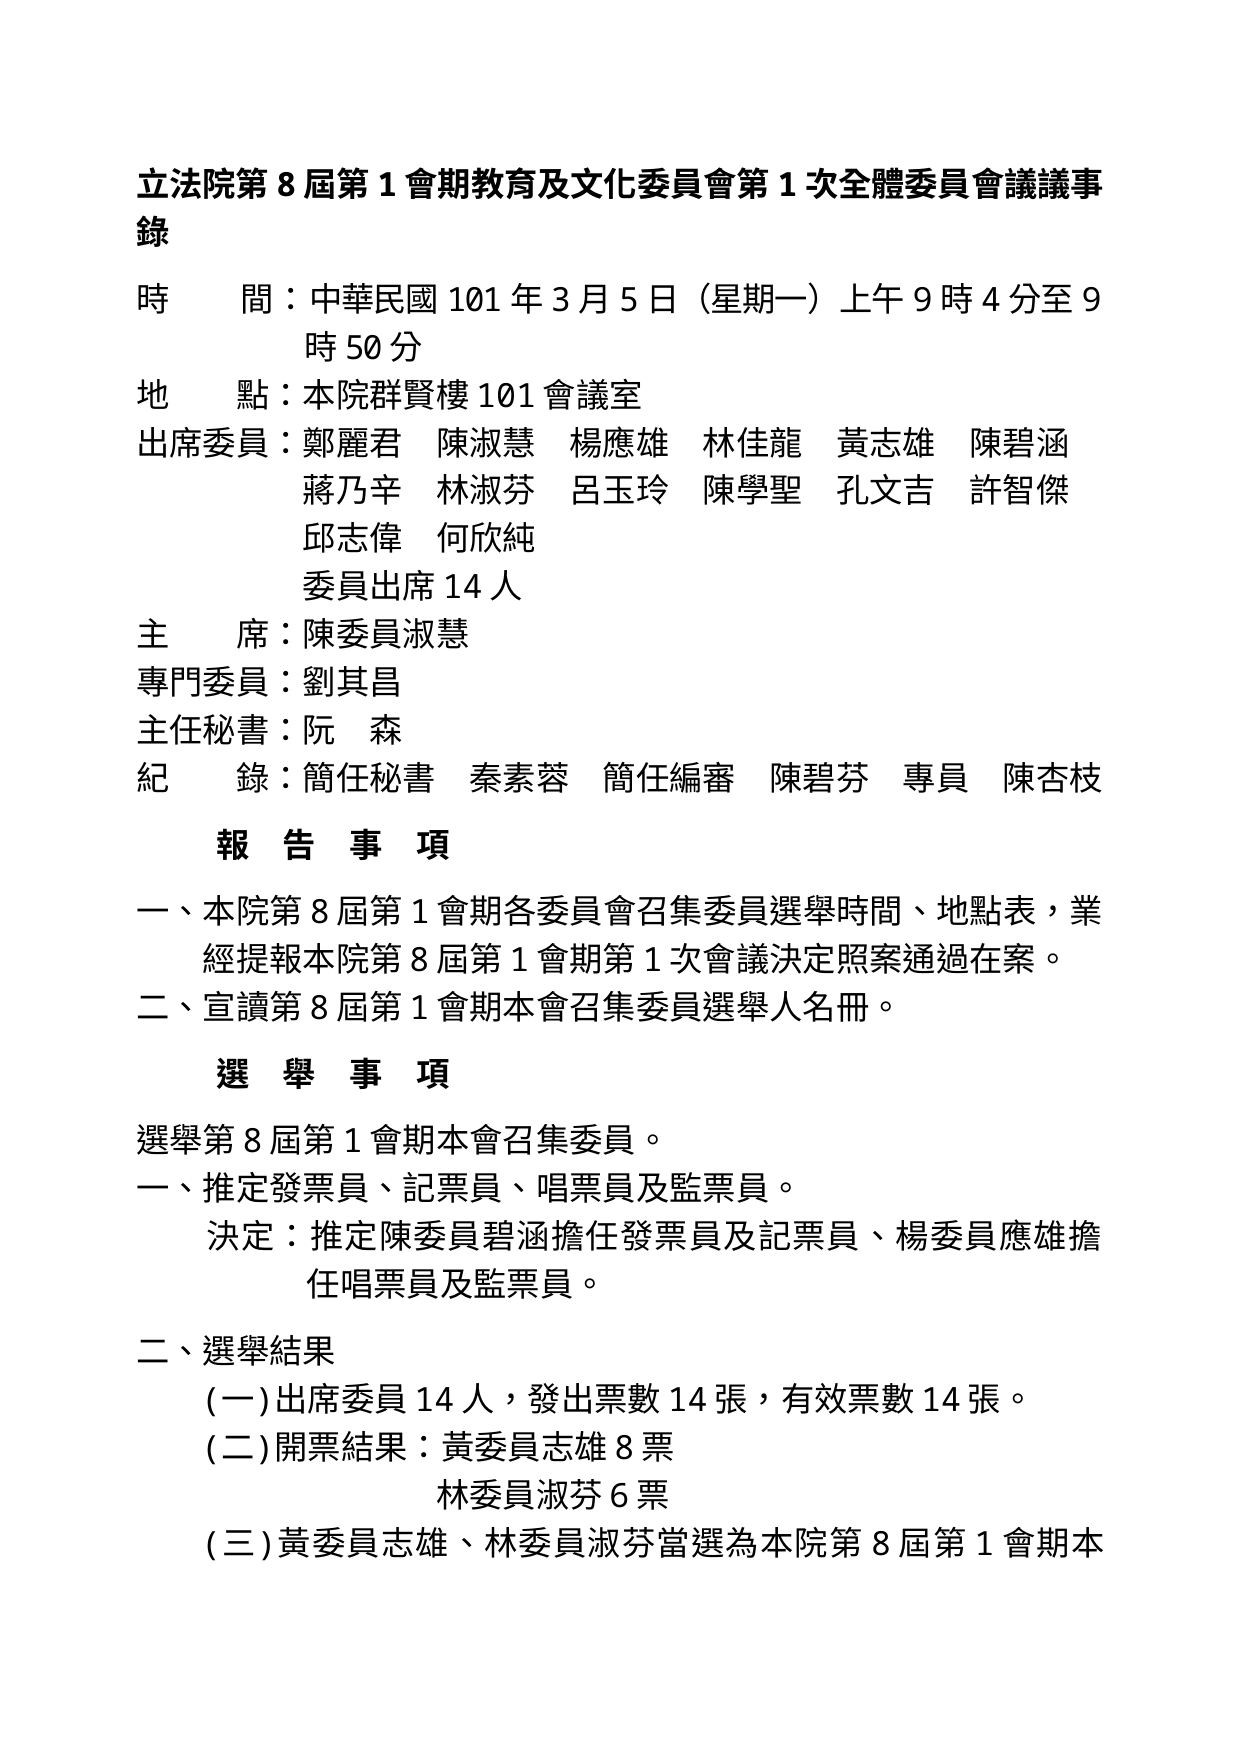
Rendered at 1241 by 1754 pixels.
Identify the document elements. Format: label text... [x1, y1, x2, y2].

text 一、推定發票員、記票員、唱票員及監票員。 [136, 1162, 1104, 1210]
text 選舉第8屆第1會期本會召集委員。 [136, 1114, 1104, 1162]
text 報 告 事 項 [136, 819, 1104, 867]
text 蔣乃辛 林淑芬 呂玉玲 陳學聖 孔文吉 許智傑 [303, 464, 1104, 512]
text 二、選舉結果 [136, 1325, 1104, 1373]
text 主任秘書：阮 森 [136, 704, 1104, 752]
text 時 間：中華民國101年3月5日（星期一）上午9時4分至9時50分 [136, 273, 1104, 369]
text 選 舉 事 項 [136, 1048, 1104, 1096]
text 紀 錄：簡任秘書 秦素蓉 簡任編審 陳碧芬 專員 陳杏枝 [136, 752, 1104, 800]
text 立法院第8屆第1會期教育及文化委員會第1次全體委員會議議事錄 [136, 158, 1104, 254]
text 專門委員：劉其昌 [136, 656, 1104, 704]
text (一)出席委員14人，發出票數14張，有效票數14張。 [201, 1373, 1104, 1421]
text 地 點：本院群賢樓101會議室 [136, 369, 1104, 417]
text 一、本院第8屆第1會期各委員會召集委員選舉時間、地點表，業經提報本院第8屆第1會期第1次會議決定照案通過在案。 [136, 885, 1104, 981]
text 出席委員：鄭麗君 陳淑慧 楊應雄 林佳龍 黃志雄 陳碧涵 [136, 417, 1104, 464]
text (二)開票結果：黃委員志雄8票 [201, 1421, 1104, 1469]
text (三)黃委員志雄、林委員淑芬當選為本院第8屆第1會期本 [201, 1517, 1104, 1564]
text 主 席：陳委員淑慧 [136, 608, 1104, 656]
text 二、宣讀第8屆第1會期本會召集委員選舉人名冊。 [136, 981, 1104, 1029]
text 林委員淑芬6票 [136, 1469, 1104, 1517]
text 決定：推定陳委員碧涵擔任發票員及記票員、楊委員應雄擔任唱票員及監票員。 [207, 1210, 1104, 1306]
text 邱志偉 何欣純 [303, 512, 1104, 560]
text 委員出席14人 [136, 560, 1104, 608]
